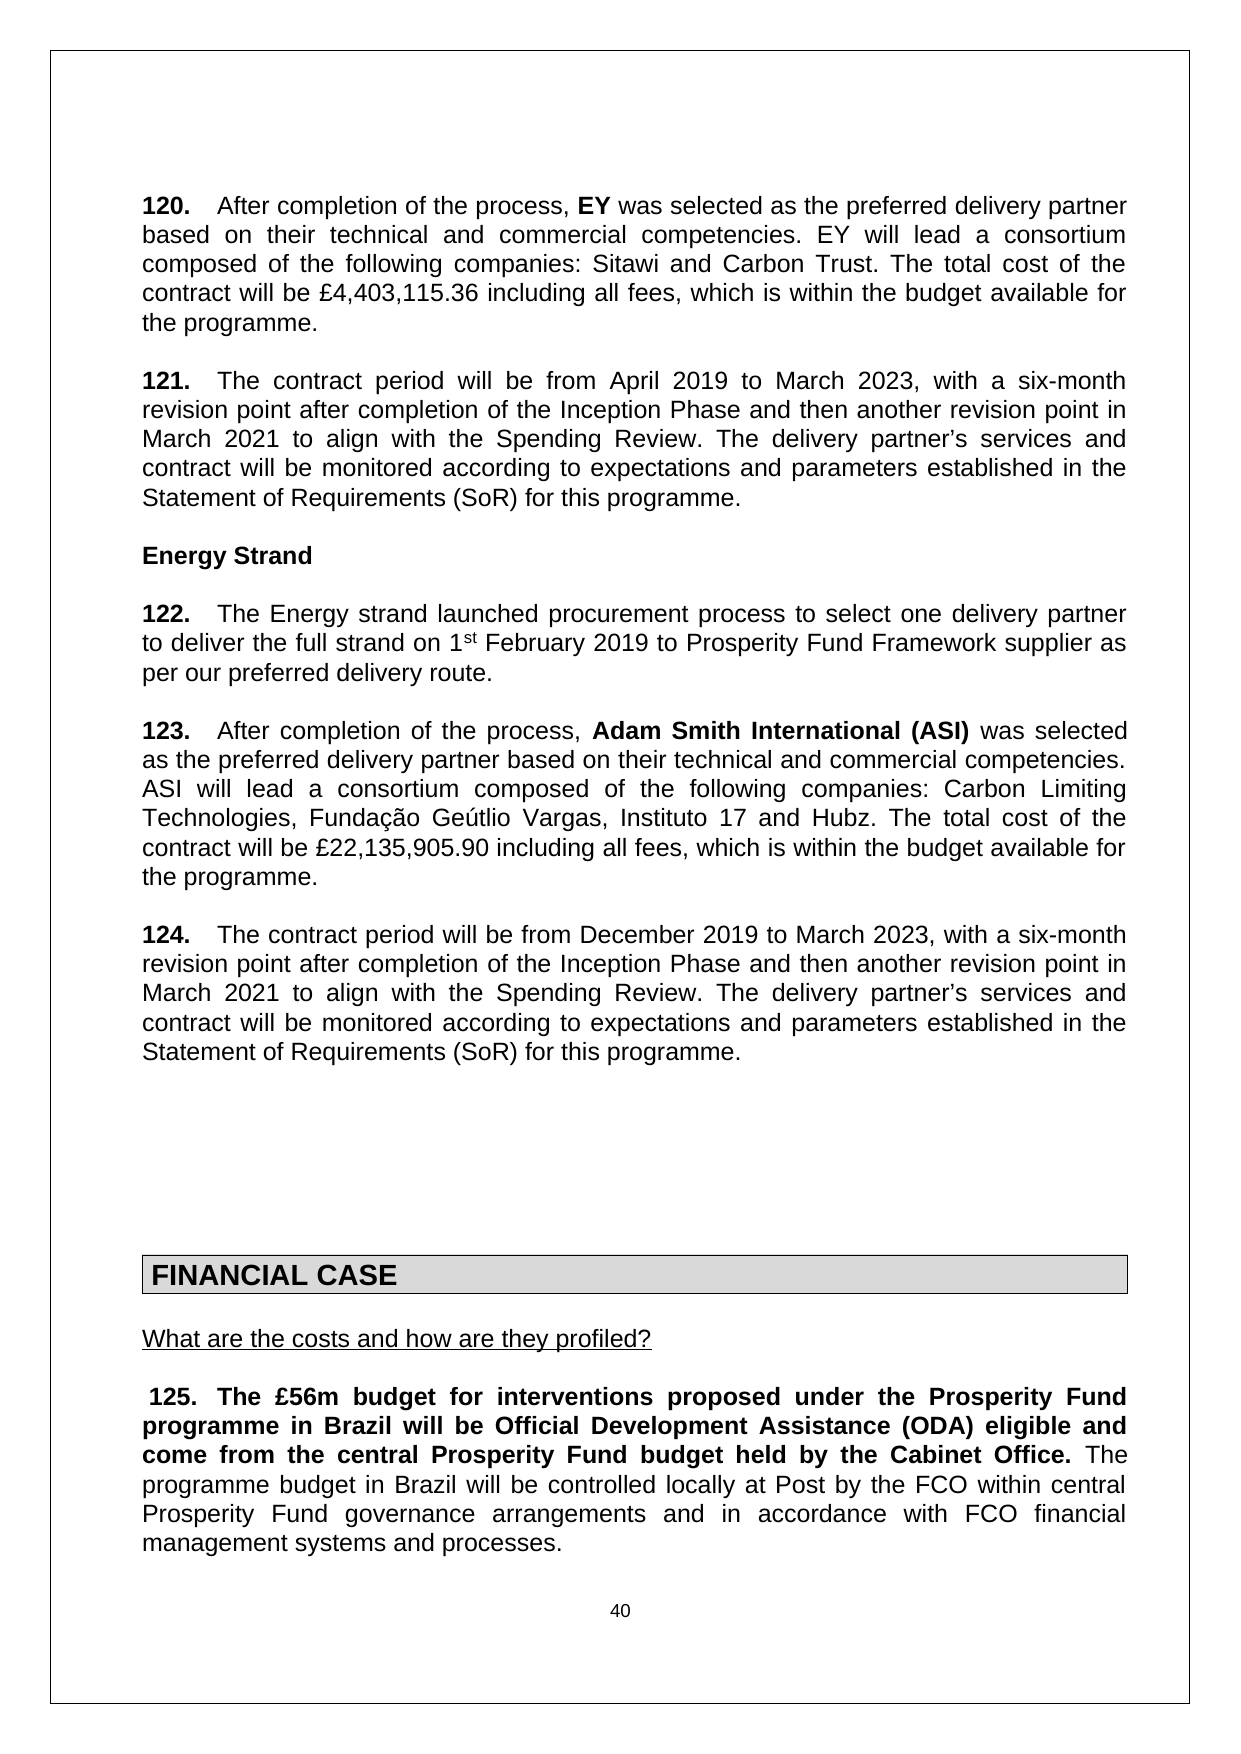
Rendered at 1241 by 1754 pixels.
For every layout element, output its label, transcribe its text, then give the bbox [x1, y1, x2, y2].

list The contract period will be from December 2019 to March 2023, with a six-month revision point after completion of the Inception Phase and then another revision point in March 2021 to align with the Spending Review. The delivery partner’s services and contract will be monitored according to expectations and parameters established in the Statement of Requirements (SoR) for this programme. [142, 919, 1128, 1065]
text What are the costs and how are they profiled? [142, 1323, 1128, 1353]
list The contract period will be from April 2019 to March 2023, with a six-month revision point after completion of the Inception Phase and then another revision point in March 2021 to align with the Spending Review. The delivery partner’s services and contract will be monitored according to expectations and parameters established in the Statement of Requirements (SoR) for this programme. [142, 365, 1128, 511]
list After completion of the process, Adam Smith International (ASI) was selected as the preferred delivery partner based on their technical and commercial competencies. ASI will lead a consortium composed of the following companies: Carbon Limiting Technologies, Fundação Geútlio Vargas, Instituto 17 and Hubz. The total cost of the contract will be £22,135,905.90 including all fees, which is within the budget available for the programme. [142, 715, 1128, 890]
list After completion of the process, EY was selected as the preferred delivery partner based on their technical and commercial competencies. EY will lead a consortium composed of the following companies: Sitawi and Carbon Trust. The total cost of the contract will be £4,403,115.36 including all fees, which is within the budget available for the programme. [142, 190, 1128, 336]
text FINANCIAL CASE [143, 1256, 1127, 1293]
text Energy Strand [142, 540, 1128, 569]
list The £56m budget for interventions proposed under the Prosperity Fund programme in Brazil will be Official Development Assistance (ODA) eligible and come from the central Prosperity Fund budget held by the Cabinet Office. The programme budget in Brazil will be controlled locally at Post by the FCO within central Prosperity Fund governance arrangements and in accordance with FCO financial management systems and processes. [142, 1382, 1128, 1557]
list The Energy strand launched procurement process to select one delivery partner to deliver the full strand on 1st February 2019 to Prosperity Fund Framework supplier as per our preferred delivery route. [142, 599, 1128, 686]
